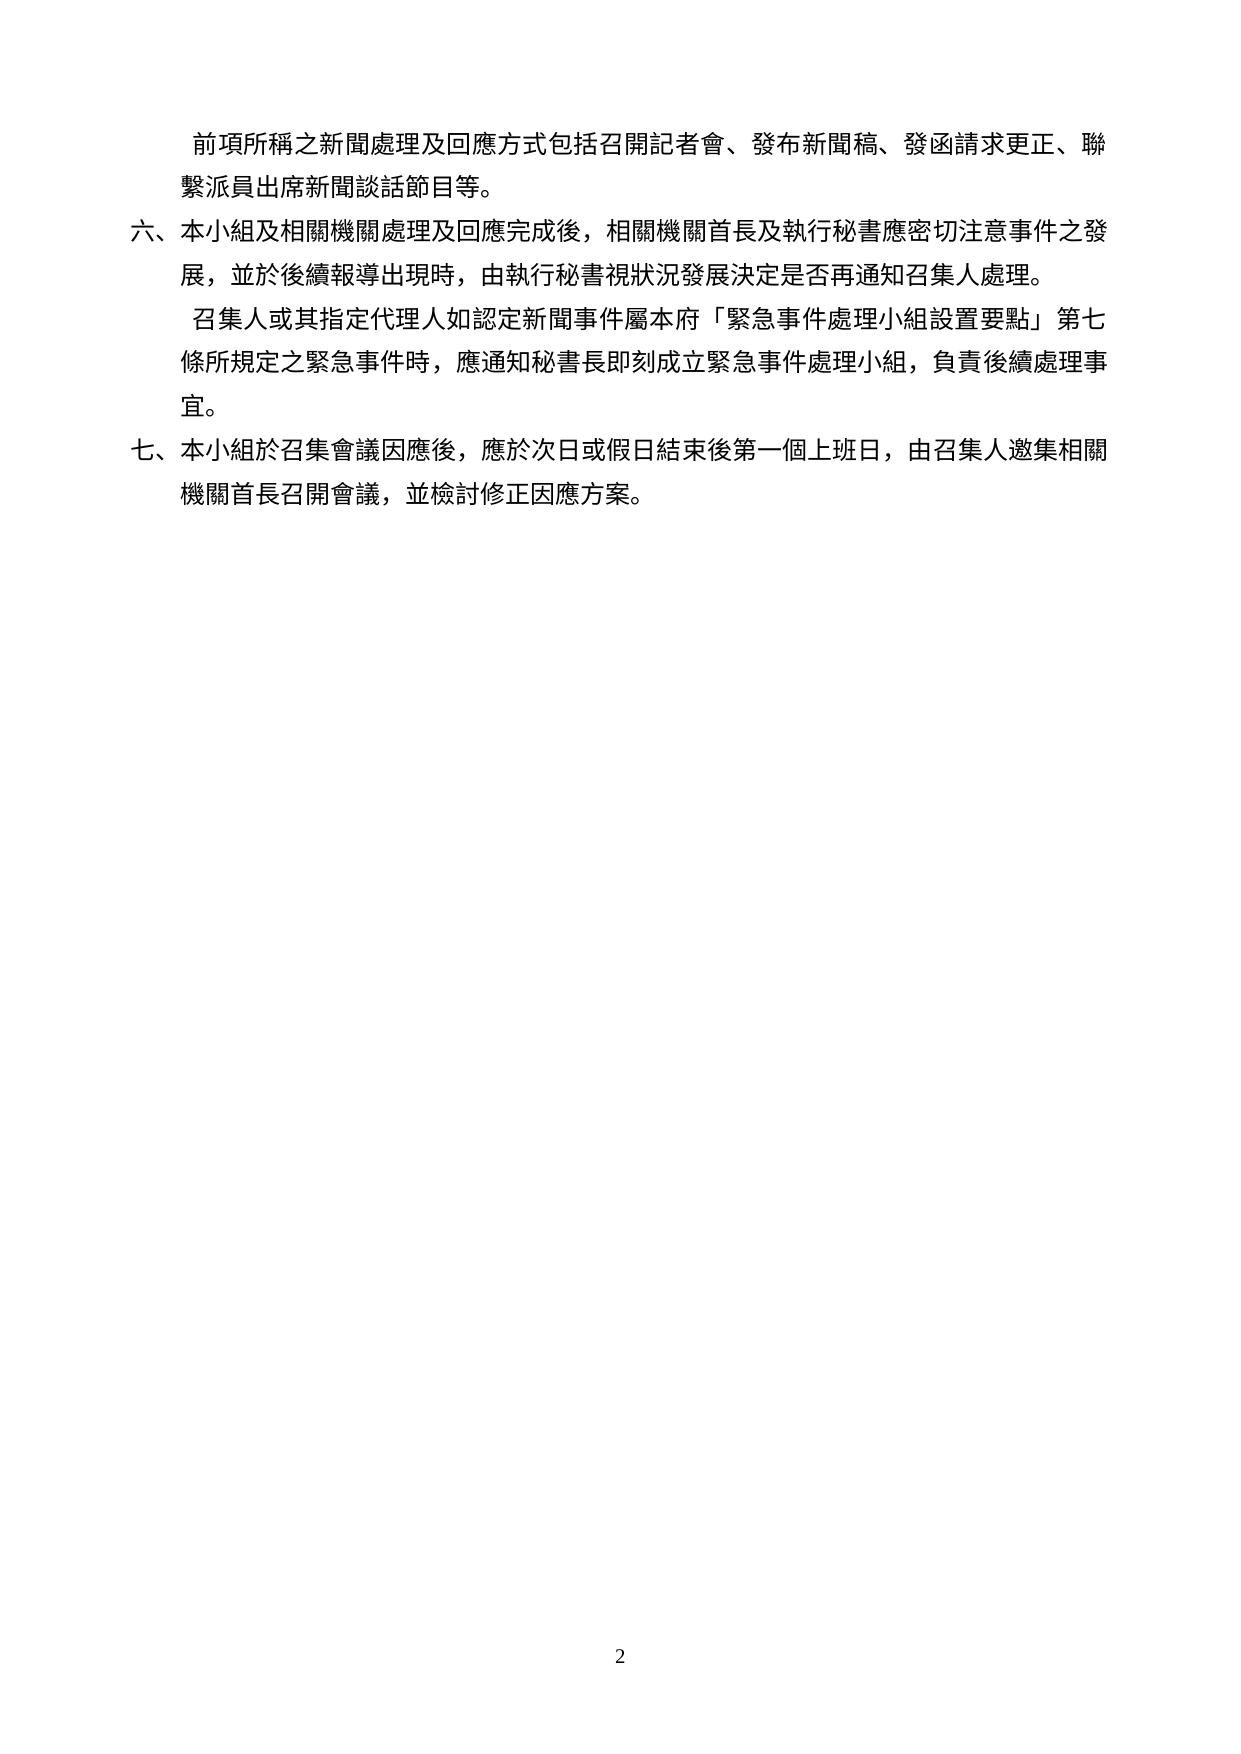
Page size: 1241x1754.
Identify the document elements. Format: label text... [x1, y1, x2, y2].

text 召集人或其指定代理人如認定新聞事件屬本府「緊急事件處理小組設置要點」第七條所規定之緊急事件時，應通知秘書長即刻成立緊急事件處理小組，負責後續處理事宜。 [130, 293, 1110, 424]
text 七、本小組於召集會議因應後，應於次日或假日結束後第一個上班日，由召集人邀集相關機關首長召開會議，並檢討修正因應方案。 [130, 424, 1110, 512]
text 前項所稱之新聞處理及回應方式包括召開記者會、發布新聞稿、發函請求更正、聯繫派員出席新聞談話節目等。 [130, 118, 1110, 206]
text 六、本小組及相關機關處理及回應完成後，相關機關首長及執行秘書應密切注意事件之發展，並於後續報導出現時，由執行秘書視狀況發展決定是否再通知召集人處理。 [130, 206, 1110, 293]
